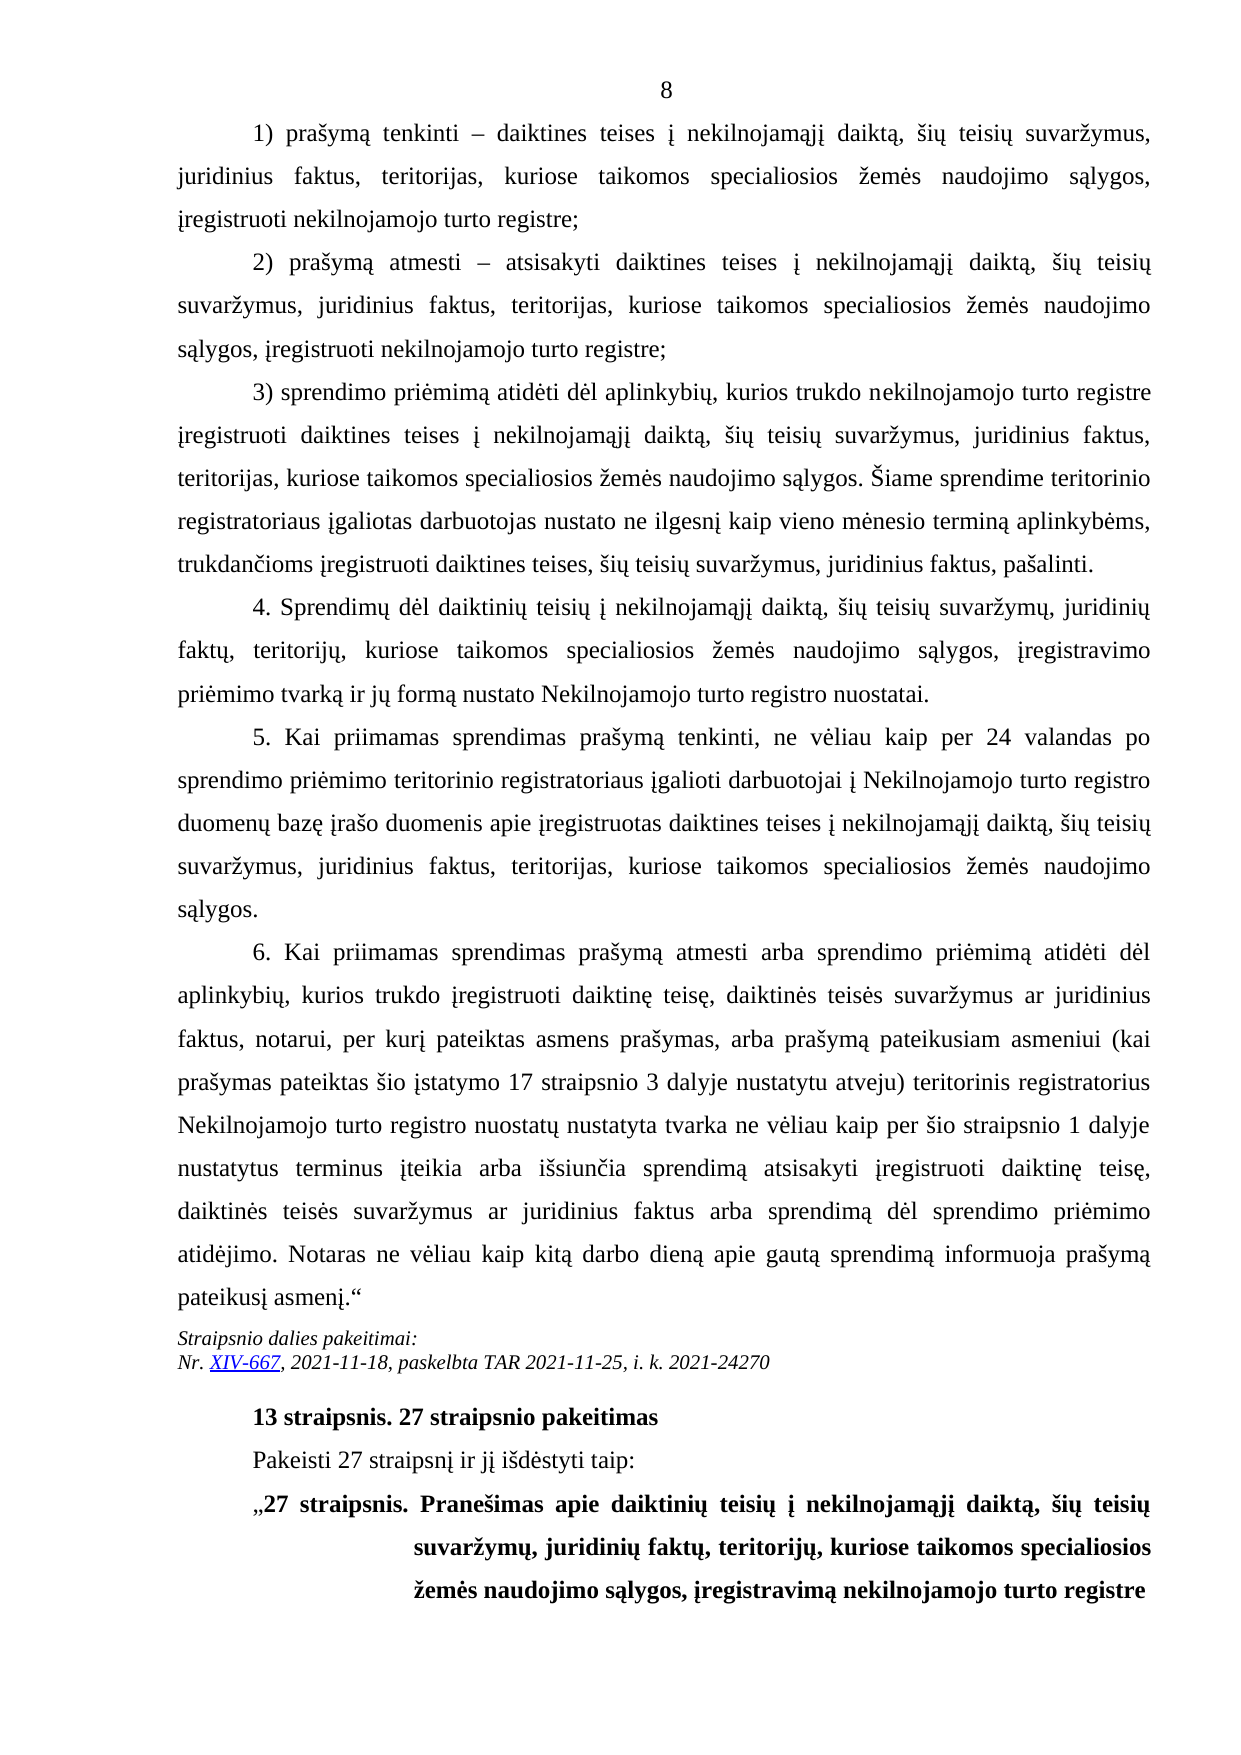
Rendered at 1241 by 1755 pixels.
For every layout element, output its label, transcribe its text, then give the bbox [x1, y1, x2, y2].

text „27 straipsnis. Pranešimas apie daiktinių teisių į nekilnojamąjį daiktą, šių teisių suvaržymų, juridinių faktų, teritorijų, kuriose taikomos specialiosios žemės naudojimo sąlygos, įregistravimą nekilnojamojo turto registre [252, 1489, 1152, 1604]
text 13 straipsnis. 27 straipsnio pakeitimas [177, 1402, 1152, 1431]
text 4. Sprendimų dėl daiktinių teisių į nekilnojamąjį daiktą, šių teisių suvaržymų, juridinių faktų, teritorijų, kuriose taikomos specialiosios žemės naudojimo sąlygos, įregistravimo priėmimo tvarką ir jų formą nustato Nekilnojamojo turto registro nuostatai. [177, 592, 1152, 707]
text Nr. XIV-667, 2021-11-18, paskelbta TAR 2021-11-25, i. k. 2021-24270 [177, 1350, 1152, 1374]
text 3) sprendimo priėmimą atidėti dėl aplinkybių, kurios trukdo nekilnojamojo turto registre įregistruoti daiktines teises į nekilnojamąjį daiktą, šių teisių suvaržymus, juridinius faktus, teritorijas, kuriose taikomos specialiosios žemės naudojimo sąlygos. Šiame sprendime teritorinio registratoriaus įgaliotas darbuotojas nustato ne ilgesnį kaip vieno mėnesio terminą aplinkybėms, trukdančioms įregistruoti daiktines teises, šių teisių suvaržymus, juridinius faktus, pašalinti. [177, 377, 1152, 578]
text 5. Kai priimamas sprendimas prašymą tenkinti, ne vėliau kaip per 24 valandas po sprendimo priėmimo teritorinio registratoriaus įgalioti darbuotojai į Nekilnojamojo turto registro duomenų bazę įrašo duomenis apie įregistruotas daiktines teises į nekilnojamąjį daiktą, šių teisių suvaržymus, juridinius faktus, teritorijas, kuriose taikomos specialiosios žemės naudojimo sąlygos. [177, 722, 1152, 923]
text 2) prašymą atmesti – atsisakyti daiktines teises į nekilnojamąjį daiktą, šių teisių suvaržymus, juridinius faktus, teritorijas, kuriose taikomos specialiosios žemės naudojimo sąlygos, įregistruoti nekilnojamojo turto registre; [177, 247, 1152, 362]
text 1) prašymą tenkinti – daiktines teises į nekilnojamąjį daiktą, šių teisių suvaržymus, juridinius faktus, teritorijas, kuriose taikomos specialiosios žemės naudojimo sąlygos, įregistruoti nekilnojamojo turto registre; [177, 118, 1152, 233]
text Straipsnio dalies pakeitimai: [177, 1326, 1152, 1350]
text Pakeisti 27 straipsnį ir jį išdėstyti taip: [177, 1446, 1152, 1474]
text 6. Kai priimamas sprendimas prašymą atmesti arba sprendimo priėmimą atidėti dėl aplinkybių, kurios trukdo įregistruoti daiktinę teisę, daiktinės teisės suvaržymus ar juridinius faktus, notarui, per kurį pateiktas asmens prašymas, arba prašymą pateikusiam asmeniui (kai prašymas pateiktas šio įstatymo 17 straipsnio 3 dalyje nustatytu atveju) teritorinis registratorius Nekilnojamojo turto registro nuostatų nustatyta tvarka ne vėliau kaip per šio straipsnio 1 dalyje nustatytus terminus įteikia arba išsiunčia sprendimą atsisakyti įregistruoti daiktinę teisę, daiktinės teisės suvaržymus ar juridinius faktus arba sprendimą dėl sprendimo priėmimo atidėjimo. Notaras ne vėliau kaip kitą darbo dieną apie gautą sprendimą informuoja prašymą pateikusį asmenį.“ [177, 937, 1152, 1311]
